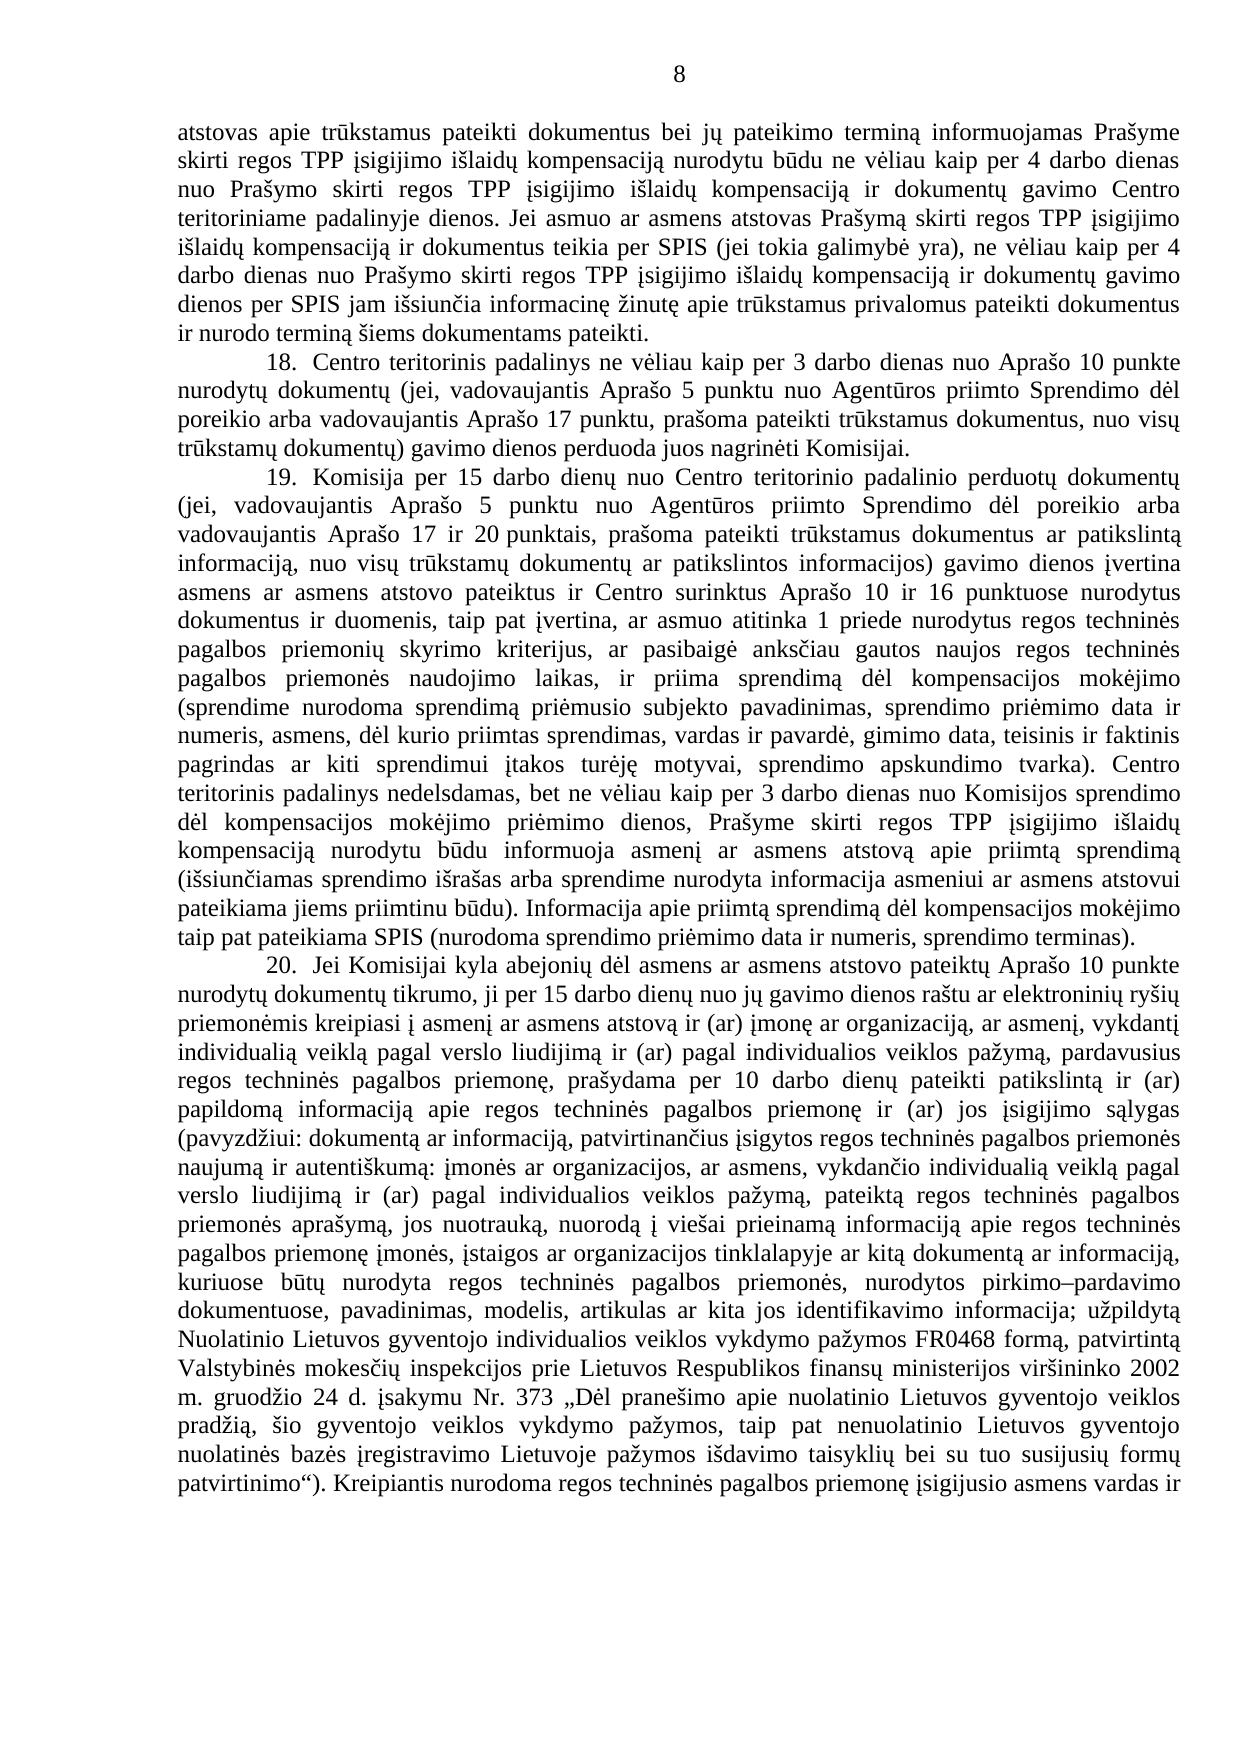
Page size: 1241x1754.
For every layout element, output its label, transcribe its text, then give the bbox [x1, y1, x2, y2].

text 18. Centro teritorinis padalinys ne vėliau kaip per 3 darbo dienas nuo Aprašo 10 punkte nurodytų dokumentų (jei, vadovaujantis Aprašo 5 punktu nuo Agentūros priimto Sprendimo dėl poreikio arba vadovaujantis Aprašo 17 punktu, prašoma pateikti trūkstamus dokumentus, nuo visų trūkstamų dokumentų) gavimo dienos perduoda juos nagrinėti Komisijai. [177, 347, 1181, 462]
text 20. Jei Komisijai kyla abejonių dėl asmens ar asmens atstovo pateiktų Aprašo 10 punkte nurodytų dokumentų tikrumo, ji per 15 darbo dienų nuo jų gavimo dienos raštu ar elektroninių ryšių priemonėmis kreipiasi į asmenį ar asmens atstovą ir (ar) įmonę ar organizaciją, ar asmenį, vykdantį individualią veiklą pagal verslo liudijimą ir (ar) pagal individualios veiklos pažymą, pardavusius regos techninės pagalbos priemonę, prašydama per 10 darbo dienų pateikti patikslintą ir (ar) papildomą informaciją apie regos techninės pagalbos priemonę ir (ar) jos įsigijimo sąlygas (pavyzdžiui: dokumentą ar informaciją, patvirtinančius įsigytos regos techninės pagalbos priemonės naujumą ir autentiškumą: įmonės ar organizacijos, ar asmens, vykdančio individualią veiklą pagal verslo liudijimą ir (ar) pagal individualios veiklos pažymą, pateiktą regos techninės pagalbos priemonės aprašymą, jos nuotrauką, nuorodą į viešai prieinamą informaciją apie regos techninės pagalbos priemonę įmonės, įstaigos ar organizacijos tinklalapyje ar kitą dokumentą ar informaciją, kuriuose būtų nurodyta regos techninės pagalbos priemonės, nurodytos pirkimo–pardavimo dokumentuose, pavadinimas, modelis, artikulas ar kita jos identifikavimo informacija; užpildytą Nuolatinio Lietuvos gyventojo individualios veiklos vykdymo pažymos FR0468 formą, patvirtintą Valstybinės mokesčių inspekcijos prie Lietuvos Respublikos finansų ministerijos viršininko 2002 m. gruodžio 24 d. įsakymu Nr. 373 „Dėl pranešimo apie nuolatinio Lietuvos gyventojo veiklos pradžią, šio gyventojo veiklos vykdymo pažymos, taip pat nenuolatinio Lietuvos gyventojo nuolatinės bazės įregistravimo Lietuvoje pažymos išdavimo taisyklių bei su tuo susijusių formų patvirtinimo“). Kreipiantis nurodoma regos techninės pagalbos priemonę įsigijusio asmens vardas ir [177, 950, 1181, 1497]
text 19. Komisija per 15 darbo dienų nuo Centro teritorinio padalinio perduotų dokumentų (jei, vadovaujantis Aprašo 5 punktu nuo Agentūros priimto Sprendimo dėl poreikio arba vadovaujantis Aprašo 17 ir 20 punktais, prašoma pateikti trūkstamus dokumentus ar patikslintą informaciją, nuo visų trūkstamų dokumentų ar patikslintos informacijos) gavimo dienos įvertina asmens ar asmens atstovo pateiktus ir Centro surinktus Aprašo 10 ir 16 punktuose nurodytus dokumentus ir duomenis, taip pat įvertina, ar asmuo atitinka 1 priede nurodytus regos techninės pagalbos priemonių skyrimo kriterijus, ar pasibaigė anksčiau gautos naujos regos techninės pagalbos priemonės naudojimo laikas, ir priima sprendimą dėl kompensacijos mokėjimo (sprendime nurodoma sprendimą priėmusio subjekto pavadinimas, sprendimo priėmimo data ir numeris, asmens, dėl kurio priimtas sprendimas, vardas ir pavardė, gimimo data, teisinis ir faktinis pagrindas ar kiti sprendimui įtakos turėję motyvai, sprendimo apskundimo tvarka). Centro teritorinis padalinys nedelsdamas, bet ne vėliau kaip per 3 darbo dienas nuo Komisijos sprendimo dėl kompensacijos mokėjimo priėmimo dienos, Prašyme skirti regos TPP įsigijimo išlaidų kompensaciją nurodytu būdu informuoja asmenį ar asmens atstovą apie priimtą sprendimą (išsiunčiamas sprendimo išrašas arba sprendime nurodyta informacija asmeniui ar asmens atstovui pateikiama jiems priimtinu būdu). Informacija apie priimtą sprendimą dėl kompensacijos mokėjimo taip pat pateikiama SPIS (nurodoma sprendimo priėmimo data ir numeris, sprendimo terminas). [177, 462, 1181, 950]
text atstovas apie trūkstamus pateikti dokumentus bei jų pateikimo terminą informuojamas Prašyme skirti regos TPP įsigijimo išlaidų kompensaciją nurodytu būdu ne vėliau kaip per 4 darbo dienas nuo Prašymo skirti regos TPP įsigijimo išlaidų kompensaciją ir dokumentų gavimo Centro teritoriniame padalinyje dienos. Jei asmuo ar asmens atstovas Prašymą skirti regos TPP įsigijimo išlaidų kompensaciją ir dokumentus teikia per SPIS (jei tokia galimybė yra), ne vėliau kaip per 4 darbo dienas nuo Prašymo skirti regos TPP įsigijimo išlaidų kompensaciją ir dokumentų gavimo dienos per SPIS jam išsiunčia informacinę žinutę apie trūkstamus privalomus pateikti dokumentus ir nurodo terminą šiems dokumentams pateikti. [177, 117, 1181, 347]
